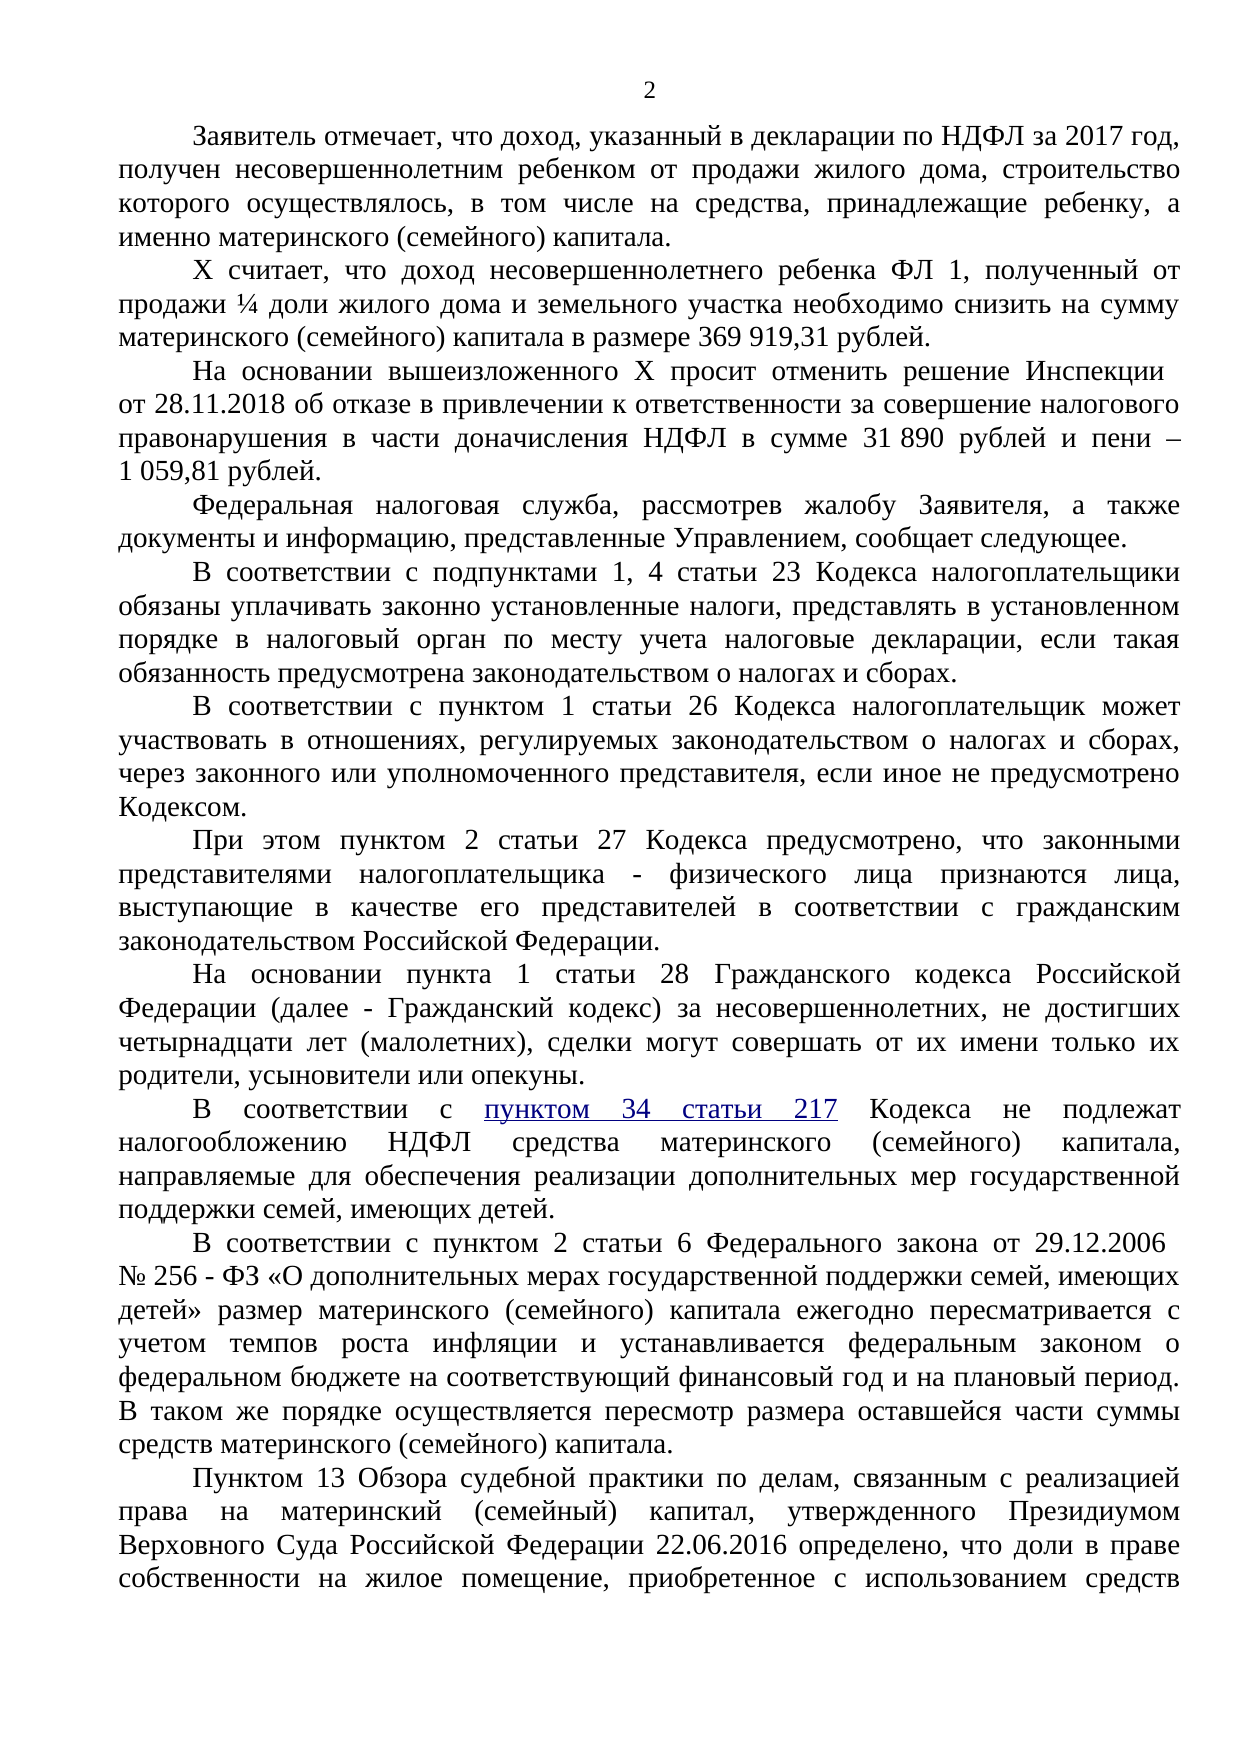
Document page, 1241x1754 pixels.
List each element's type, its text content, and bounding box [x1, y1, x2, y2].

text Пунктом 13 Обзора судебной практики по делам, связанным с реализацией права на материнский (семейный) капитал, утвержденного Президиумом Верховного Суда Российской Федерации 22.06.2016 определено, что доли в праве собственности на жилое помещение, приобретенное с использованием средств [118, 1460, 1181, 1594]
text При этом пунктом 2 статьи 27 Кодекса предусмотрено, что законными представителями налогоплательщика - физического лица признаются лица, выступающие в качестве его представителей в соответствии с гражданским законодательством Российской Федерации. [118, 822, 1181, 957]
text Заявитель отмечает, что доход, указанный в декларации по НДФЛ за 2017 год, получен несовершеннолетним ребенком от продажи жилого дома, строительство которого осуществлялось, в том числе на средства, принадлежащие ребенку, а именно материнского (семейного) капитала. [118, 118, 1181, 252]
text В соответствии с подпунктами 1, 4 статьи 23 Кодекса налогоплательщики обязаны уплачивать законно установленные налоги, представлять в установленном порядке в налоговый орган по месту учета налоговые декларации, если такая обязанность предусмотрена законодательством о налогах и сборах. [118, 554, 1181, 688]
text Х считает, что доход несовершеннолетнего ребенка ФЛ 1, полученный от продажи ¼ доли жилого дома и земельного участка необходимо снизить на сумму материнского (семейного) капитала в размере 369 919,31 рублей. [118, 252, 1181, 353]
text На основании вышеизложенного Х просит отменить решение Инспекции от 28.11.2018 об отказе в привлечении к ответственности за совершение налогового правонарушения в части доначисления НДФЛ в сумме 31 890 рублей и пени – 1 059,81 рублей. [118, 353, 1181, 487]
text Федеральная налоговая служба, рассмотрев жалобу Заявителя, а также документы и информацию, представленные Управлением, сообщает следующее. [118, 487, 1181, 554]
text В соответствии с пунктом 1 статьи 26 Кодекса налогоплательщик может участвовать в отношениях, регулируемых законодательством о налогах и сборах, через законного или уполномоченного представителя, если иное не предусмотрено Кодексом. [118, 688, 1181, 822]
text На основании пункта 1 статьи 28 Гражданского кодекса Российской Федерации (далее - Гражданский кодекс) за несовершеннолетних, не достигших четырнадцати лет (малолетних), сделки могут совершать от их имени только их родители, усыновители или опекуны. [118, 957, 1181, 1091]
text В соответствии с пунктом 2 статьи 6 Федерального закона от 29.12.2006 № 256 - ФЗ «О дополнительных мерах государственной поддержки семей, имеющих детей» размер материнского (семейного) капитала ежегодно пересматривается с учетом темпов роста инфляции и устанавливается федеральным законом о федеральном бюджете на соответствующий финансовый год и на плановый период. В таком же порядке осуществляется пересмотр размера оставшейся части суммы средств материнского (семейного) капитала. [118, 1225, 1181, 1460]
text В соответствии с пунктом 34 статьи 217 Кодекса не подлежат налогообложению НДФЛ средства материнского (семейного) капитала, направляемые для обеспечения реализации дополнительных мер государственной поддержки семей, имеющих детей. [118, 1091, 1181, 1225]
